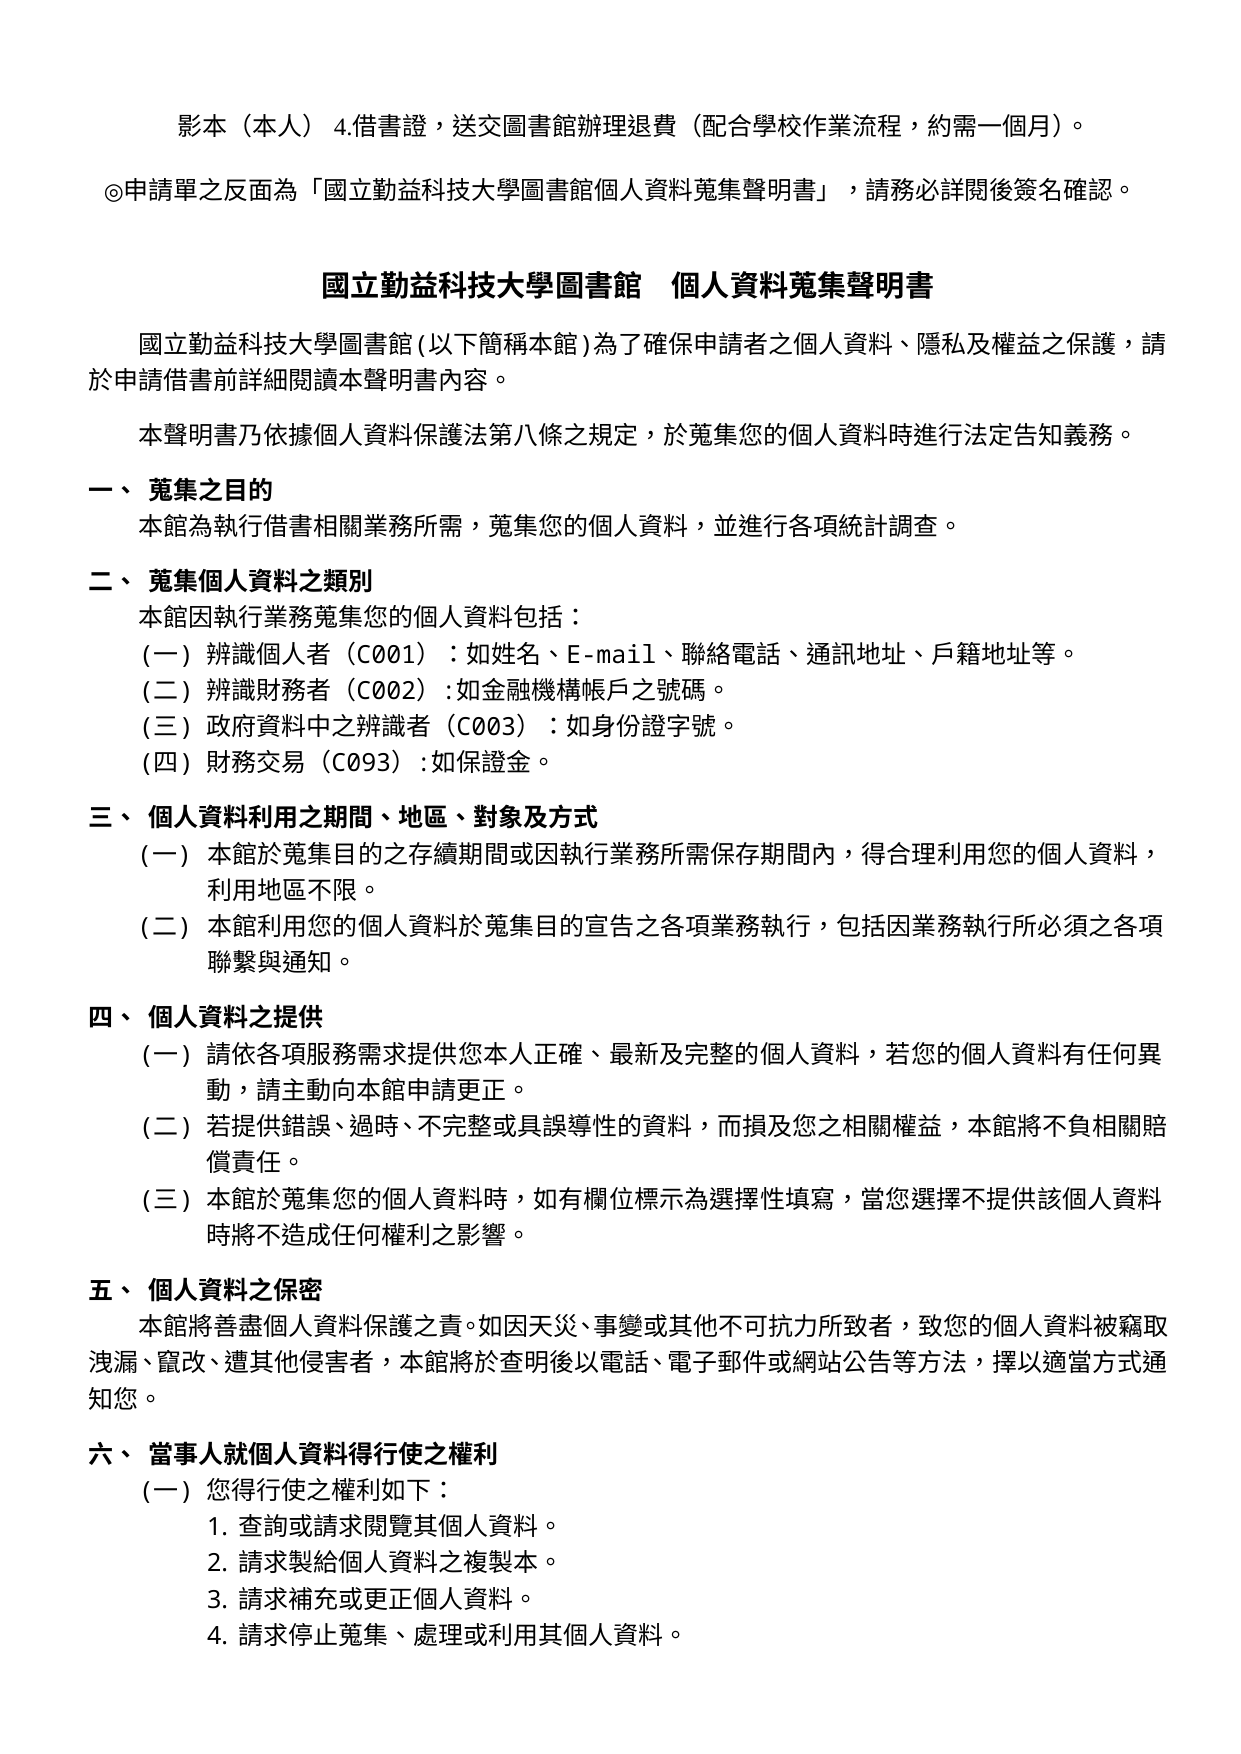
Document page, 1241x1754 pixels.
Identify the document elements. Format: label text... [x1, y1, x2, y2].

list 蒐集之目的 [89, 470, 1167, 507]
list 個人資料之提供 [89, 998, 1167, 1034]
list 請求補充或更正個人資料。 [207, 1579, 1167, 1615]
text 本館為執行借書相關業務所需，蒐集您的個人資料，並進行各項統計調查。 [89, 507, 1167, 543]
list 請求停止蒐集、處理或利用其個人資料。 [207, 1615, 1167, 1652]
text 國立勤益科技大學圖書館(以下簡稱本館)為了確保申請者之個人資料、隱私及權益之保護，請於申請借書前詳細閱讀本聲明書內容。 [89, 324, 1167, 397]
list 當事人就個人資料得行使之權利 [89, 1434, 1167, 1470]
list 政府資料中之辨識者（C003）：如身份證字號。 [139, 707, 1167, 743]
list 若提供錯誤、過時、不完整或具誤導性的資料，而損及您之相關權益，本館將不負相關賠償責任。 [139, 1107, 1167, 1179]
list 蒐集個人資料之類別 [89, 562, 1167, 598]
list 個人資料之保密 [89, 1270, 1167, 1307]
list 查詢或請求閱覽其個人資料。 [207, 1507, 1167, 1543]
text ◎申請單之反面為「國立勤益科技大學圖書館個人資料蒐集聲明書」，請務必詳閱後簽名確認。 [103, 171, 1167, 207]
list 辨識個人者（C001）：如姓名、E-mail、聯絡電話、通訊地址、戶籍地址等。 [139, 634, 1167, 670]
list 請求製給個人資料之複製本。 [207, 1543, 1167, 1579]
list 辨識財務者（C002）:如金融機構帳戶之號碼。 [139, 670, 1167, 707]
list 本館於蒐集您的個人資料時，如有欄位標示為選擇性填寫，當您選擇不提供該個人資料時將不造成任何權利之影響。 [139, 1179, 1167, 1252]
text 國立勤益科技大學圖書館 個人資料蒐集聲明書 [89, 263, 1167, 305]
text 本館因執行業務蒐集您的個人資料包括： [89, 598, 1167, 634]
text 本聲明書乃依據個人資料保護法第八條之規定，於蒐集您的個人資料時進行法定告知義務。 [89, 415, 1167, 452]
list 本館於蒐集目的之存續期間或因執行業務所需保存期間內，得合理利用您的個人資料，利用地區不限。 [137, 834, 1167, 907]
text 本館將善盡個人資料保護之責。如因天災、事變或其他不可抗力所致者，致您的個人資料被竊取、洩漏、竄改、遭其他侵害者，本館將於查明後以電話、電子郵件或網站公告等方法，擇以適當方式通知您。 [89, 1307, 1167, 1415]
list 本館利用您的個人資料於蒐集目的宣告之各項業務執行，包括因業務執行所必須之各項聯繫與通知。 [137, 907, 1167, 979]
list 個人資料利用之期間、地區、對象及方式 [89, 798, 1167, 834]
list 您得行使之權利如下： [139, 1470, 1167, 1507]
list 影本（本人） 4.借書證，送交圖書館辦理退費（配合學校作業流程，約需一個月）。 [89, 107, 1167, 143]
list 請依各項服務需求提供您本人正確、最新及完整的個人資料，若您的個人資料有任何異動，請主動向本館申請更正。 [139, 1034, 1167, 1107]
list 財務交易（C093）:如保證金。 [139, 743, 1167, 779]
